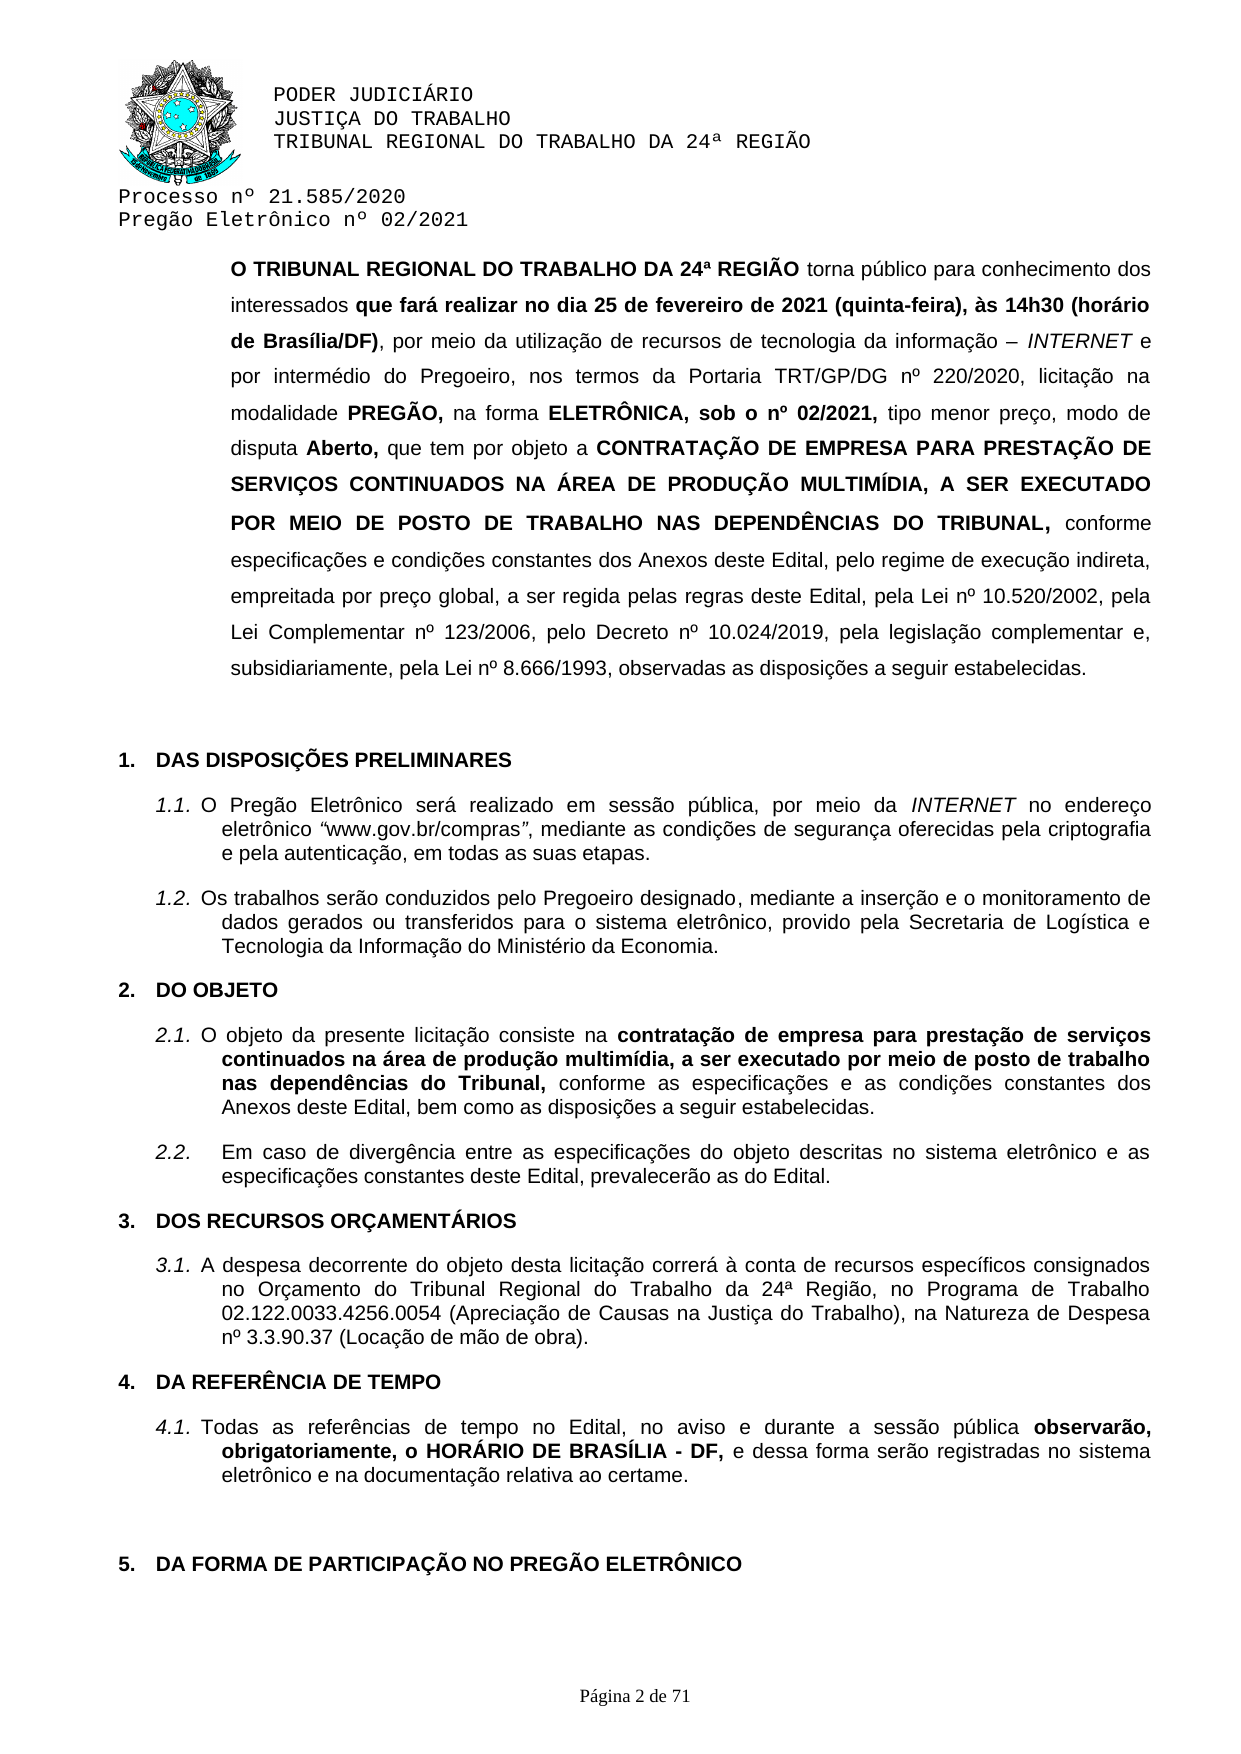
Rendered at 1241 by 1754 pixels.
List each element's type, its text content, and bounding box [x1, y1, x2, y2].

list A despesa decorrente do objeto desta licitação correrá à conta de recursos específicos consignados no Orçamento do Tribunal Regional do Trabalho da 24ª Região, no Programa de Trabalho 02.122.0033.4256.0054 (Apreciação de Causas na Justiça do Trabalho), na Natureza de Despesa nº 3.3.90.37 (Locação de mão de obra). [155, 1253, 1152, 1349]
list O Pregão Eletrônico será realizado em sessão pública, por meio da INTERNET no endereço eletrônico “www.gov.br/compras”, mediante as condições de segurança oferecidas pela criptografia e pela autenticação, em todas as suas etapas. [155, 793, 1152, 865]
list DA FORMA DE PARTICIPAÇÃO NO PREGÃO ELETRÔNICO [118, 1552, 1152, 1576]
list DAS DISPOSIÇÕES PRELIMINARES [118, 748, 1152, 772]
list Todas as referências de tempo no Edital, no aviso e durante a sessão pública observarão, obrigatoriamente, o HORÁRIO DE BRASÍLIA - DF, e dessa forma serão registradas no sistema eletrônico e na documentação relativa ao certame. [155, 1415, 1152, 1487]
text O TRIBUNAL REGIONAL DO TRABALHO DA 24ª REGIÃO torna público para conhecimento dos interessados que fará realizar no dia 25 de fevereiro de 2021 (quinta-feira), às 14h30 (horário de Brasília/DF), por meio da utilização de recursos de tecnologia da informação – INTERNET e por intermédio do Pregoeiro, nos termos da Portaria TRT/GP/DG nº 220/2020, licitação na modalidade PREGÃO, na forma ELETRÔNICA, sob o nº 02/2021, tipo menor preço, modo de disputa Aberto, que tem por objeto a CONTRATAÇÃO DE EMPRESA PARA PRESTAÇÃO DE SERVIÇOS CONTINUADOS NA ÁREA DE PRODUÇÃO MULTIMÍDIA, A SER EXECUTADO POR MEIO DE POSTO DE TRABALHO NAS DEPENDÊNCIAS DO TRIBUNAL, conforme especificações e condições constantes dos Anexos deste Edital, pelo regime de execução indireta, empreitada por preço global, a ser regida pelas regras deste Edital, pela Lei nº 10.520/2002, pela Lei Complementar nº 123/2006, pelo Decreto nº 10.024/2019, pela legislação complementar e, subsidiariamente, pela Lei nº 8.666/1993, observadas as disposições a seguir estabelecidas. [230, 257, 1152, 679]
list DO OBJETO [118, 978, 1152, 1002]
list O objeto da presente licitação consiste na contratação de empresa para prestação de serviços continuados na área de produção multimídia, a ser executado por meio de posto de trabalho nas dependências do Tribunal, conforme as especificações e as condições constantes dos Anexos deste Edital, bem como as disposições a seguir estabelecidas. [155, 1023, 1152, 1119]
list DOS RECURSOS ORÇAMENTÁRIOS [118, 1208, 1152, 1232]
list DA REFERÊNCIA DE TEMPO [118, 1370, 1152, 1394]
list Em caso de divergência entre as especificações do objeto descritas no sistema eletrônico e as especificações constantes deste Edital, prevalecerão as do Edital. [155, 1140, 1152, 1188]
list Os trabalhos serão conduzidos pelo Pregoeiro designado, mediante a inserção e o monitoramento de dados gerados ou transferidos para o sistema eletrônico, provido pela Secretaria de Logística e Tecnologia da Informação do Ministério da Economia. [155, 886, 1152, 957]
picture [118, 59, 243, 186]
